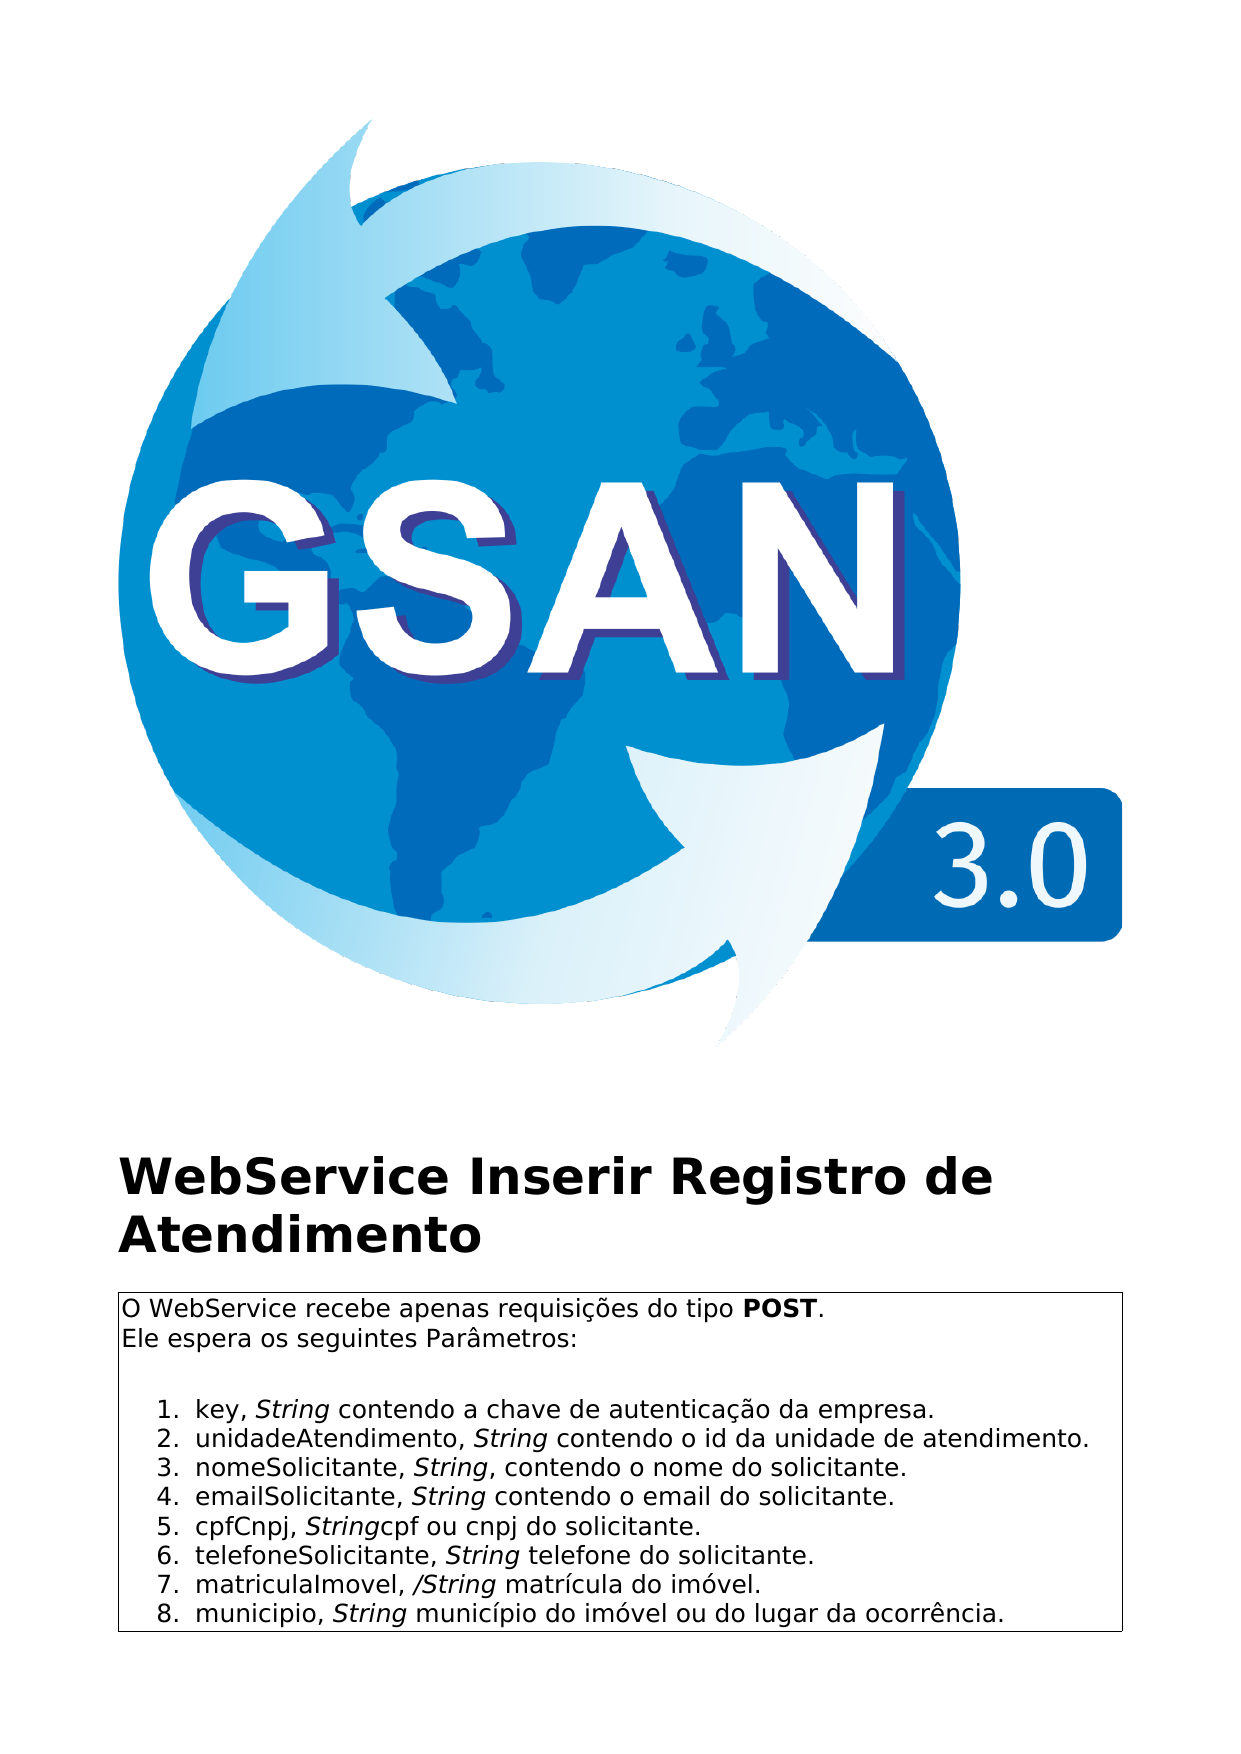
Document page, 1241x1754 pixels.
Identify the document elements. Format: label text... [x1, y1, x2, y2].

picture [118, 118, 1123, 1047]
table_header O WebService recebe apenas requisições do tipo POST. Ele espera os seguintes Parâmetros: key, String contendo a chave de autenticação da empresa. unidadeAtendimento, String contendo o id da unidade de atendimento. nomeSolicitante, String, contendo o nome do solicitante. emailSolicitante, String contendo o email do solicitante. cpfCnpj, Stringcpf ou cnpj do solicitante. telefoneSolicitante, String telefone do solicitante. matriculaImovel, /String matrícula do imóvel. municipio, String município do imóvel ou do lugar da ocorrência. logradouro, String id do logradouro do registro de atendimento. bairro, String id do Bairro do registro de atendimento. cep, String cep do logradouro do registro de atendimento. numero, String número do imóvel. localidade, String id da localidade da ocorrência. latitude, String Latitude do imóvel. longitude, String longitude do imóvel. pavimentoRua, String id do tipo de pavimento da rua do local da ocorrência. pavimentoCalcada, String do tipo de pavimento da calçada do local da ocorrência. tipoEspecificacao, String id do tipo da especificação do Registro de Atendimento a ser aberto. pontoReferencia, String descrição textual de um ponto de referência com no máximo 60 caracteres. observacao, String observação textual sobre o Registro de Atendimento a ser aberto com no máximo 380 caracteres. meioSolicitacao, String id do meio de Solicitação pelo qual o Registro de Atendimento foi aberto. fotografiasBase64, Array arquivos no formato jpg, png ou pdf que serão anexados no Registro de Atendimento a ser aberto. [119, 1293, 1122, 1631]
subtitle WebService Inserir Registro de Atendimento [118, 1148, 1122, 1264]
